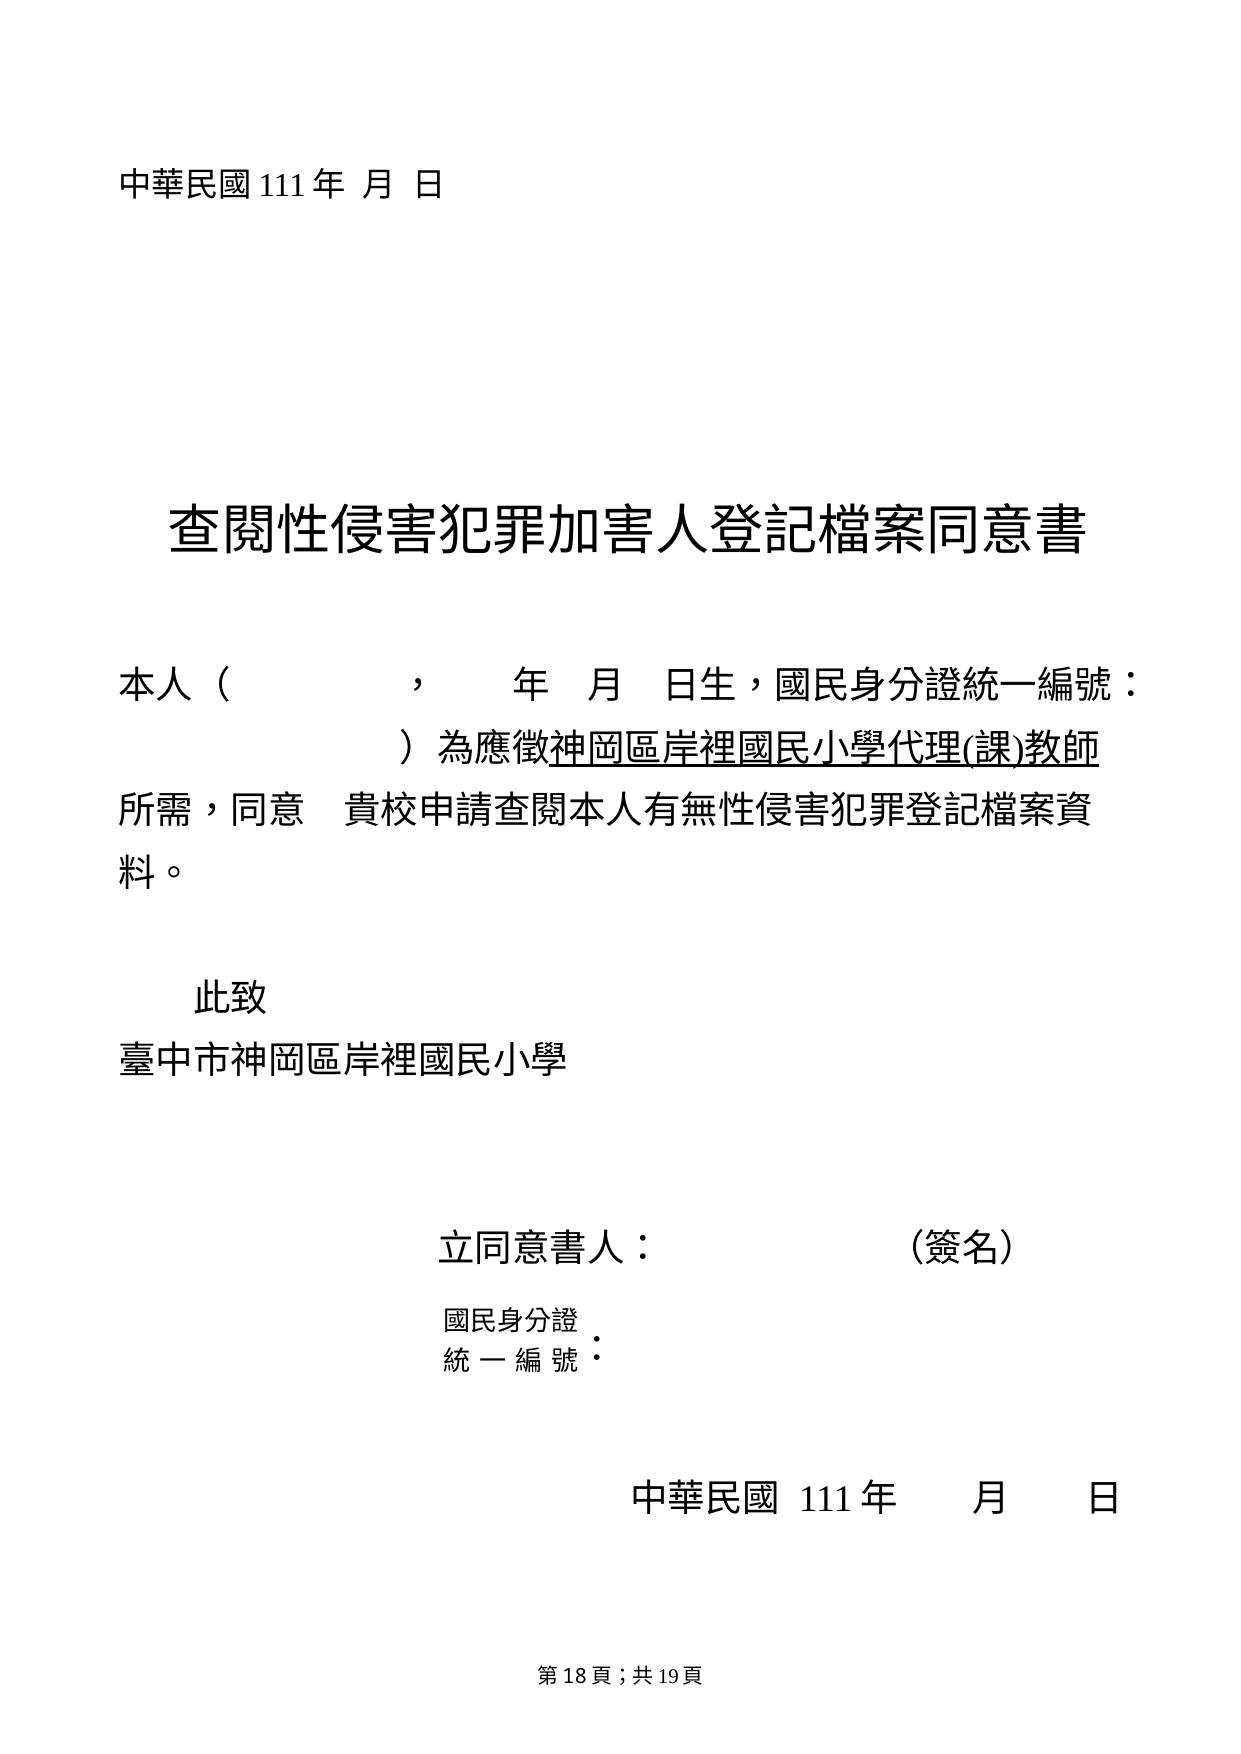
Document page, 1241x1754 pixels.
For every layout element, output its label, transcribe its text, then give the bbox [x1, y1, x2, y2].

text 中華民國 111年 月 日 [118, 1453, 1122, 1516]
text 國民身分證統一編號： [118, 1266, 1122, 1391]
text 中華民國111年 月 日 [118, 141, 1122, 203]
text 此致 [118, 953, 1122, 1016]
text 立同意書人： （簽名） [118, 1203, 1122, 1266]
text 查閱性侵害犯罪加害人登記檔案同意書 [118, 453, 1138, 578]
text 本人（ ， 年 月 日生，國民身分證統一編號： ）為應徵神岡區岸裡國民小學代理(課)教師所需，同意 貴校申請查閱本人有無性侵害犯罪登記檔案資料。 [118, 641, 1122, 891]
text 臺中市神岡區岸裡國民小學 [118, 1016, 1122, 1078]
